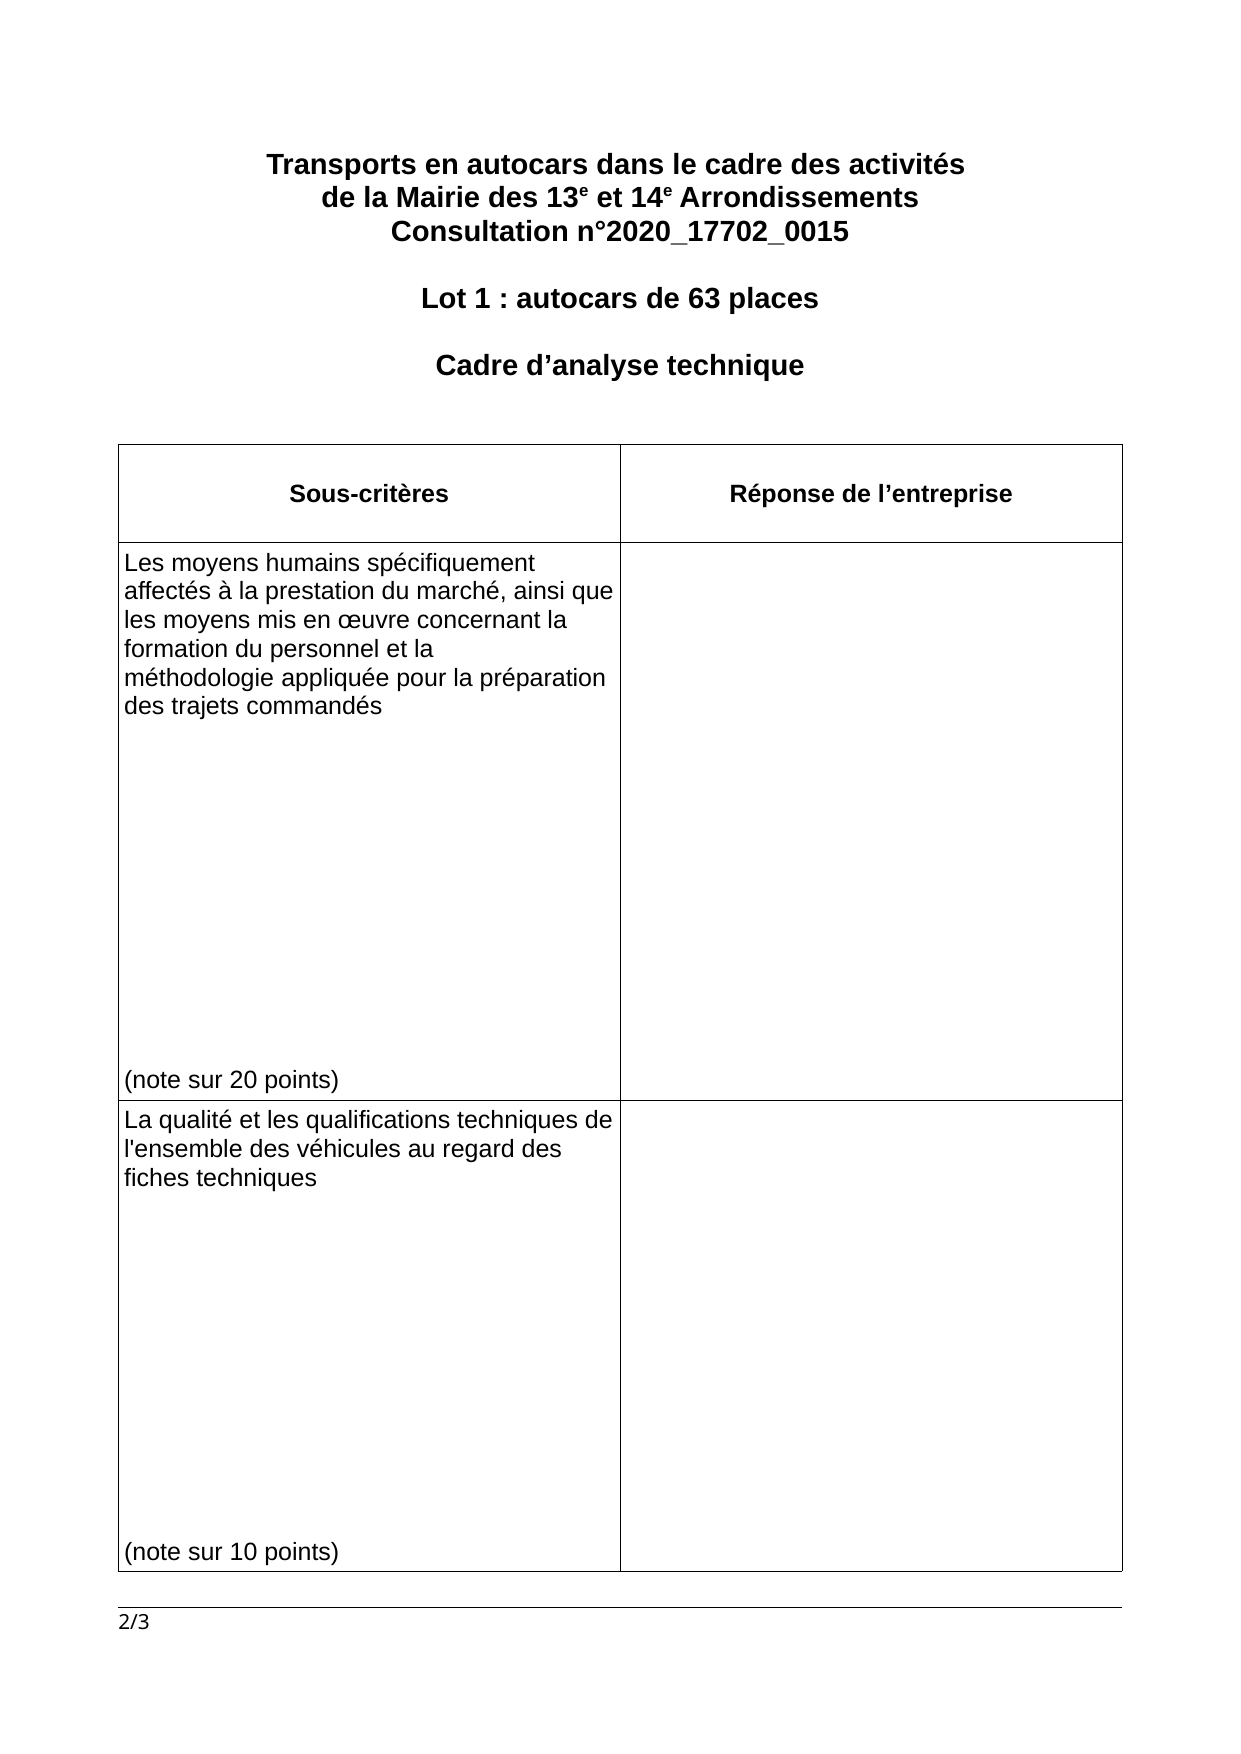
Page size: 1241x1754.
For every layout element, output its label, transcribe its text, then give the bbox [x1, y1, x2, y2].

text Transports en autocars dans le cadre des activités [118, 147, 1122, 180]
table_cell La qualité et les qualifications techniques de l'ensemble des véhicules au regard des fiches techniques (note sur 10 points) [119, 1101, 620, 1571]
table_cell Les moyens humains spécifiquement affectés à la prestation du marché, ainsi que les moyens mis en œuvre concernant la formation du personnel et la méthodologie appliquée pour la préparation des trajets commandés (note sur 20 points) [119, 543, 620, 1099]
text Cadre d’analyse technique [118, 348, 1122, 382]
table_cell [621, 543, 1122, 1099]
table_header Réponse de l’entreprise [621, 445, 1122, 542]
text Consultation n°2020_17702_0015 [118, 214, 1122, 247]
text de la Mairie des 13e et 14e Arrondissements [118, 180, 1122, 214]
table_cell [621, 1101, 1122, 1571]
table_header Sous-critères [119, 445, 620, 542]
text Lot 1 : autocars de 63 places [118, 281, 1122, 314]
